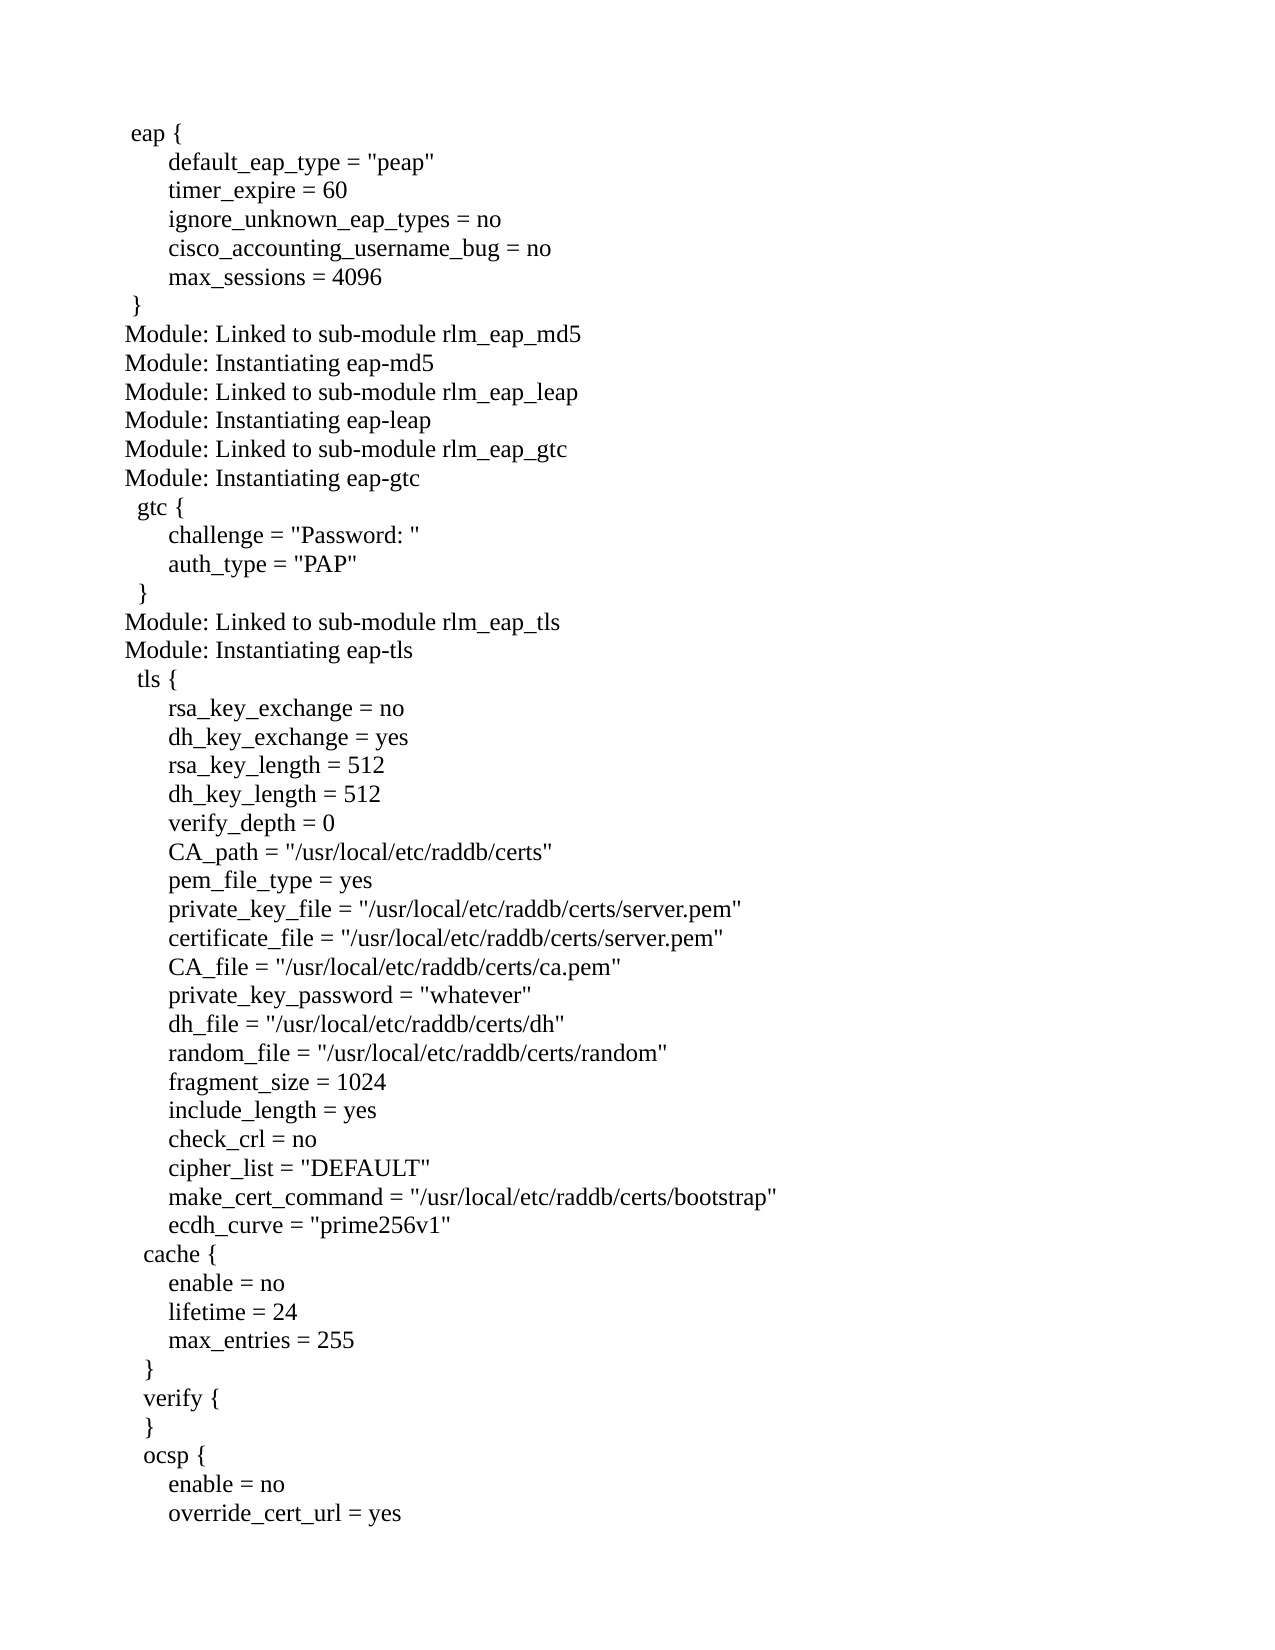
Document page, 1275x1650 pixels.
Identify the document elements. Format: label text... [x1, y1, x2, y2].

text Module: Instantiating eap-leap [118, 406, 1157, 434]
text ecdh_curve = "prime256v1" [118, 1211, 1157, 1239]
text cipher_list = "DEFAULT" [118, 1153, 1157, 1182]
text lifetime = 24 [118, 1297, 1157, 1326]
text verify_depth = 0 [118, 808, 1157, 837]
text pem_file_type = yes [118, 866, 1157, 894]
text timer_expire = 60 [118, 176, 1157, 204]
text cisco_accounting_username_bug = no [118, 233, 1157, 262]
text certificate_file = "/usr/local/etc/raddb/certs/server.pem" [118, 923, 1157, 952]
text ocsp { [118, 1441, 1157, 1469]
text random_file = "/usr/local/etc/raddb/certs/random" [118, 1038, 1157, 1067]
text } [118, 578, 1157, 607]
text override_cert_url = yes [118, 1498, 1157, 1527]
text Module: Instantiating eap-gtc [118, 463, 1157, 492]
text make_cert_command = "/usr/local/etc/raddb/certs/bootstrap" [118, 1182, 1157, 1211]
text dh_key_length = 512 [118, 779, 1157, 808]
text enable = no [118, 1469, 1157, 1498]
text rsa_key_length = 512 [118, 751, 1157, 779]
text fragment_size = 1024 [118, 1067, 1157, 1096]
text verify { [118, 1383, 1157, 1412]
text } [118, 1412, 1157, 1441]
text CA_path = "/usr/local/etc/raddb/certs" [118, 837, 1157, 866]
text rsa_key_exchange = no [118, 693, 1157, 722]
text max_sessions = 4096 [118, 262, 1157, 291]
text Module: Linked to sub-module rlm_eap_md5 [118, 319, 1157, 348]
text tls { [118, 664, 1157, 693]
text } [118, 1354, 1157, 1383]
text enable = no [118, 1268, 1157, 1297]
text cache { [118, 1239, 1157, 1268]
text dh_file = "/usr/local/etc/raddb/certs/dh" [118, 1009, 1157, 1038]
text Module: Linked to sub-module rlm_eap_tls [118, 607, 1157, 636]
text eap { [118, 118, 1157, 147]
text Module: Linked to sub-module rlm_eap_gtc [118, 434, 1157, 463]
text CA_file = "/usr/local/etc/raddb/certs/ca.pem" [118, 952, 1157, 981]
text Module: Linked to sub-module rlm_eap_leap [118, 377, 1157, 406]
text default_eap_type = "peap" [118, 147, 1157, 176]
text ignore_unknown_eap_types = no [118, 204, 1157, 233]
text private_key_file = "/usr/local/etc/raddb/certs/server.pem" [118, 894, 1157, 923]
text max_entries = 255 [118, 1326, 1157, 1354]
text check_crl = no [118, 1124, 1157, 1153]
text private_key_password = "whatever" [118, 981, 1157, 1009]
text gtc { [118, 492, 1157, 521]
text challenge = "Password: " [118, 521, 1157, 549]
text } [118, 291, 1157, 319]
text auth_type = "PAP" [118, 549, 1157, 578]
text dh_key_exchange = yes [118, 722, 1157, 751]
text Module: Instantiating eap-tls [118, 636, 1157, 664]
text Module: Instantiating eap-md5 [118, 348, 1157, 377]
text include_length = yes [118, 1096, 1157, 1124]
